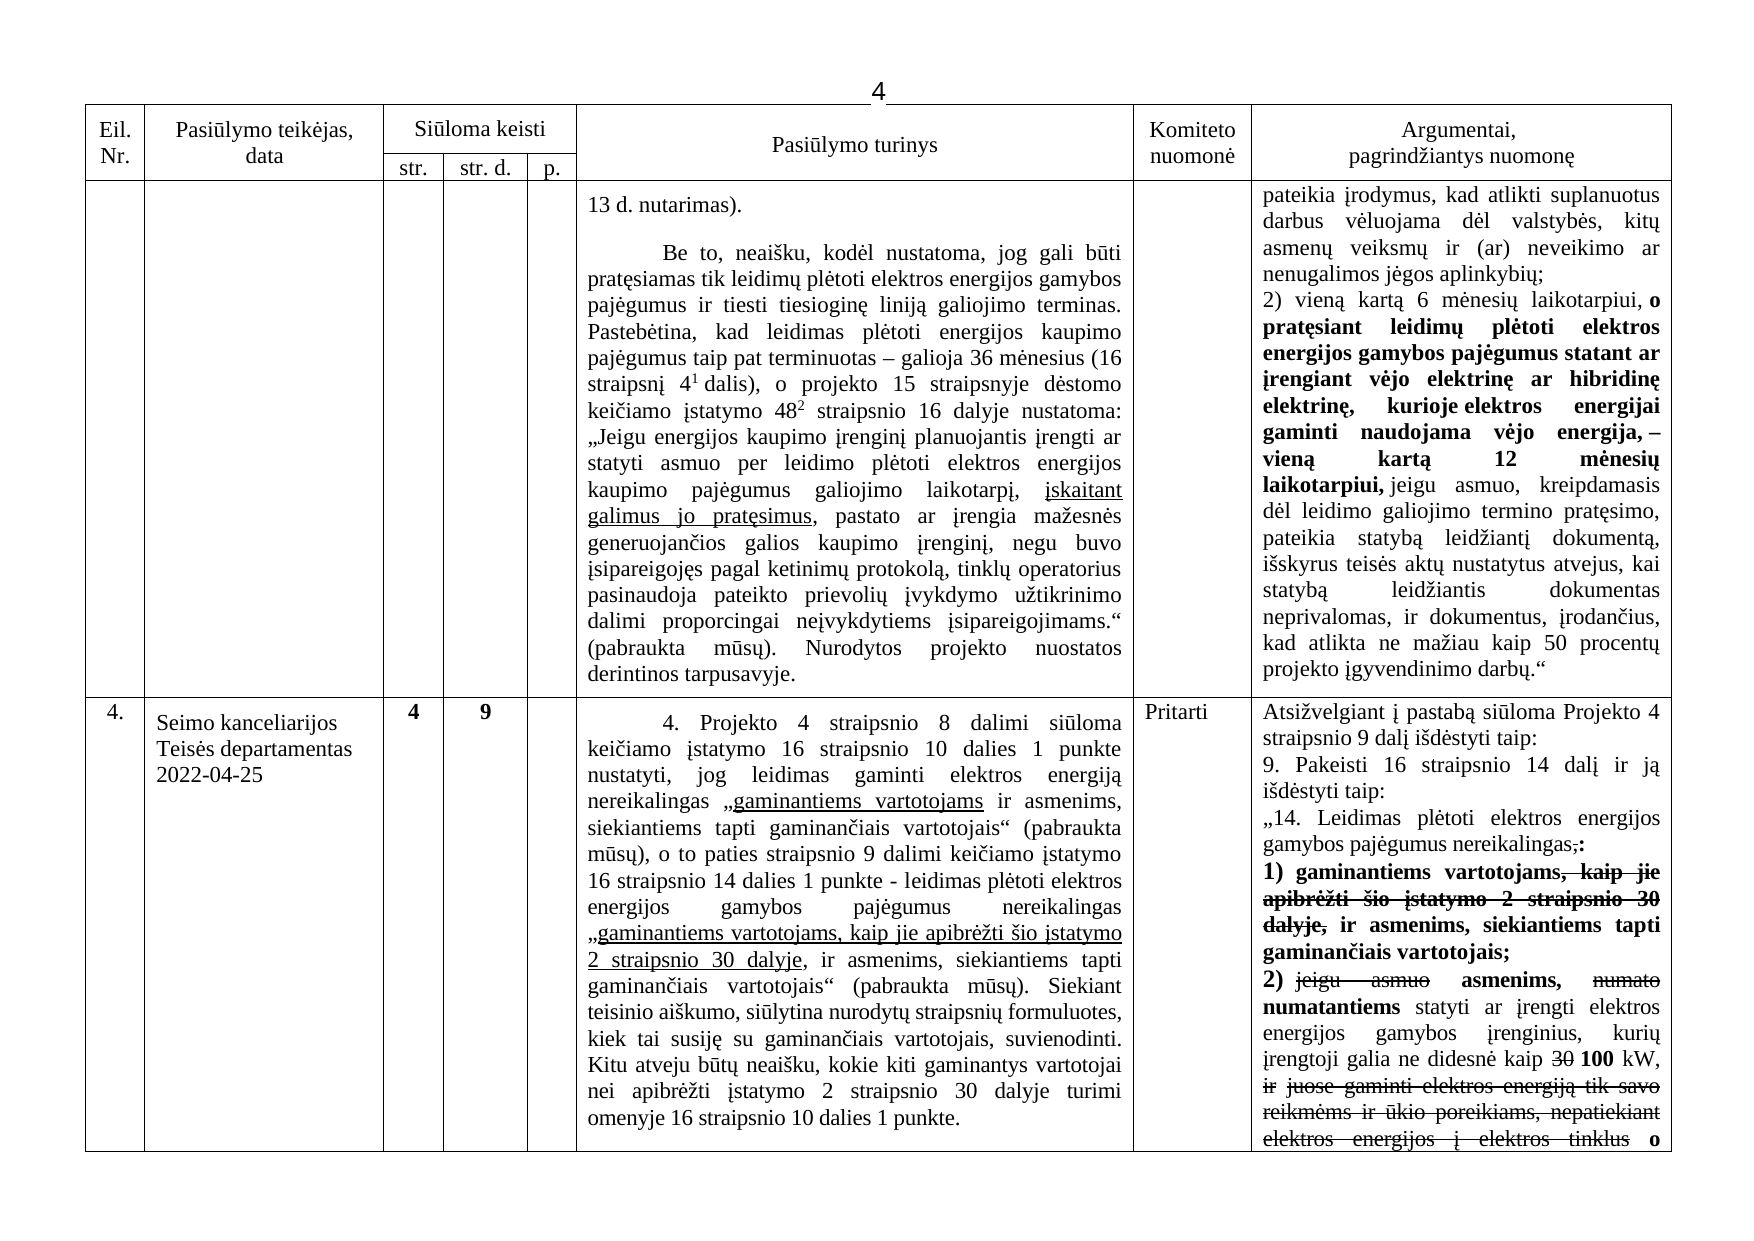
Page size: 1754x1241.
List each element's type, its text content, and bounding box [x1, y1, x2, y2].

table_cell 4. Projekto 4 straipsnio 8 dalimi siūloma keičiamo įstatymo 16 straipsnio 10 dalies 1 punkte nustatyti, jog leidimas gaminti elektros energiją nereikalingas „gaminantiems vartotojams ir asmenims, siekiantiems tapti gaminančiais vartotojais“ (pabraukta mūsų), o to paties straipsnio 9 dalimi keičiamo įstatymo 16 straipsnio 14 dalies 1 punkte - leidimas plėtoti elektros energijos gamybos pajėgumus nereikalingas „gaminantiems vartotojams, kaip jie apibrėžti šio įstatymo 2 straipsnio 30 dalyje, ir asmenims, siekiantiems tapti gaminančiais vartotojais“ (pabraukta mūsų). Siekiant teisinio aiškumo, siūlytina nurodytų straipsnių formuluotes, kiek tai susiję su gaminančiais vartotojais, suvienodinti. Kitu atveju būtų neaišku, kokie kiti gaminantys vartotojai nei apibrėžti įstatymo 2 straipsnio 30 dalyje turimi omenyje 16 straipsnio 10 dalies 1 punkte. [577, 698, 1133, 1151]
table_header Eil. Nr. [86, 105, 144, 180]
table_cell Seimo kanceliarijos Teisės departamentas 2022-04-25 [145, 698, 383, 1151]
table_cell [528, 181, 576, 697]
table_header Pasiūlymo turinys [577, 105, 1133, 180]
table_cell Atsižvelgiant į pastabą siūloma Projekto 4 straipsnio 9 dalį išdėstyti taip: 9. Pakeisti 16 straipsnio 14 dalį ir ją išdėstyti taip: „14. Leidimas plėtoti elektros energijos gamybos pajėgumus nereikalingas,: gaminantiems vartotojams, kaip jie apibrėžti šio įstatymo 2 straipsnio 30 dalyje, ir asmenims, siekiantiems tapti gaminančiais vartotojais; jeigu asmuo asmenims, numato numatantiems statyti ar įrengti elektros energijos gamybos įrenginius, kurių įrengtoji galia ne didesnė kaip 30 100 kW, ir juose gaminti elektros energiją tik savo reikmėms ir ūkio poreikiams, nepatiekiant elektros energijos į elektros tinklus o [1252, 698, 1671, 1151]
table_cell [1134, 181, 1251, 697]
table_cell 13 d. nutarimas). Be to, neaišku, kodėl nustatoma, jog gali būti pratęsiamas tik leidimų plėtoti elektros energijos gamybos pajėgumus ir tiesti tiesioginę liniją galiojimo terminas. Pastebėtina, kad leidimas plėtoti energijos kaupimo pajėgumus taip pat terminuotas – galioja 36 mėnesius (16 straipsnį 41 dalis), o projekto 15 straipsnyje dėstomo keičiamo įstatymo 482 straipsnio 16 dalyje nustatoma: „Jeigu energijos kaupimo įrenginį planuojantis įrengti ar statyti asmuo per leidimo plėtoti elektros energijos kaupimo pajėgumus galiojimo laikotarpį, įskaitant galimus jo pratęsimus, pastato ar įrengia mažesnės generuojančios galios kaupimo įrenginį, negu buvo įsipareigojęs pagal ketinimų protokolą, tinklų operatorius pasinaudoja pateikto prievolių įvykdymo užtikrinimo dalimi proporcingai neįvykdytiems įsipareigojimams.“ (pabraukta mūsų). Nurodytos projekto nuostatos derintinos tarpusavyje. [577, 181, 1133, 697]
table_cell [444, 181, 527, 697]
table_cell str. [384, 154, 443, 180]
table_header Pasiūlymo teikėjas, data [145, 105, 383, 180]
table_cell [86, 181, 144, 697]
table_cell pateikia įrodymus, kad atlikti suplanuotus darbus vėluojama dėl valstybės, kitų asmenų veiksmų ir (ar) neveikimo ar nenugalimos jėgos aplinkybių; 2) vieną kartą 6 mėnesių laikotarpiui, o pratęsiant leidimų plėtoti elektros energijos gamybos pajėgumus statant ar įrengiant vėjo elektrinę ar hibridinę elektrinę, kurioje elektros energijai gaminti naudojama vėjo energija, – vieną kartą 12 mėnesių laikotarpiui, jeigu asmuo, kreipdamasis dėl leidimo galiojimo termino pratęsimo, pateikia statybą leidžiantį dokumentą, išskyrus teisės aktų nustatytus atvejus, kai statybą leidžiantis dokumentas neprivalomas, ir dokumentus, įrodančius, kad atlikta ne mažiau kaip 50 procentų projekto įgyvendinimo darbų.“ [1252, 181, 1671, 697]
table_cell str. d. [444, 154, 527, 180]
table_cell Pritarti [1134, 698, 1251, 1151]
table_cell [384, 181, 443, 697]
table_header Siūloma keisti [384, 105, 576, 153]
table_cell [528, 698, 576, 1151]
table_header Argumentai, pagrindžiantys nuomonę [1252, 105, 1671, 180]
table_cell 9 [444, 698, 527, 1151]
table_cell p. [528, 154, 576, 180]
table_header Komiteto nuomonė [1134, 105, 1251, 180]
table_cell [145, 181, 383, 697]
table_cell 4 [384, 698, 443, 1151]
table_cell 4. [86, 698, 144, 1151]
